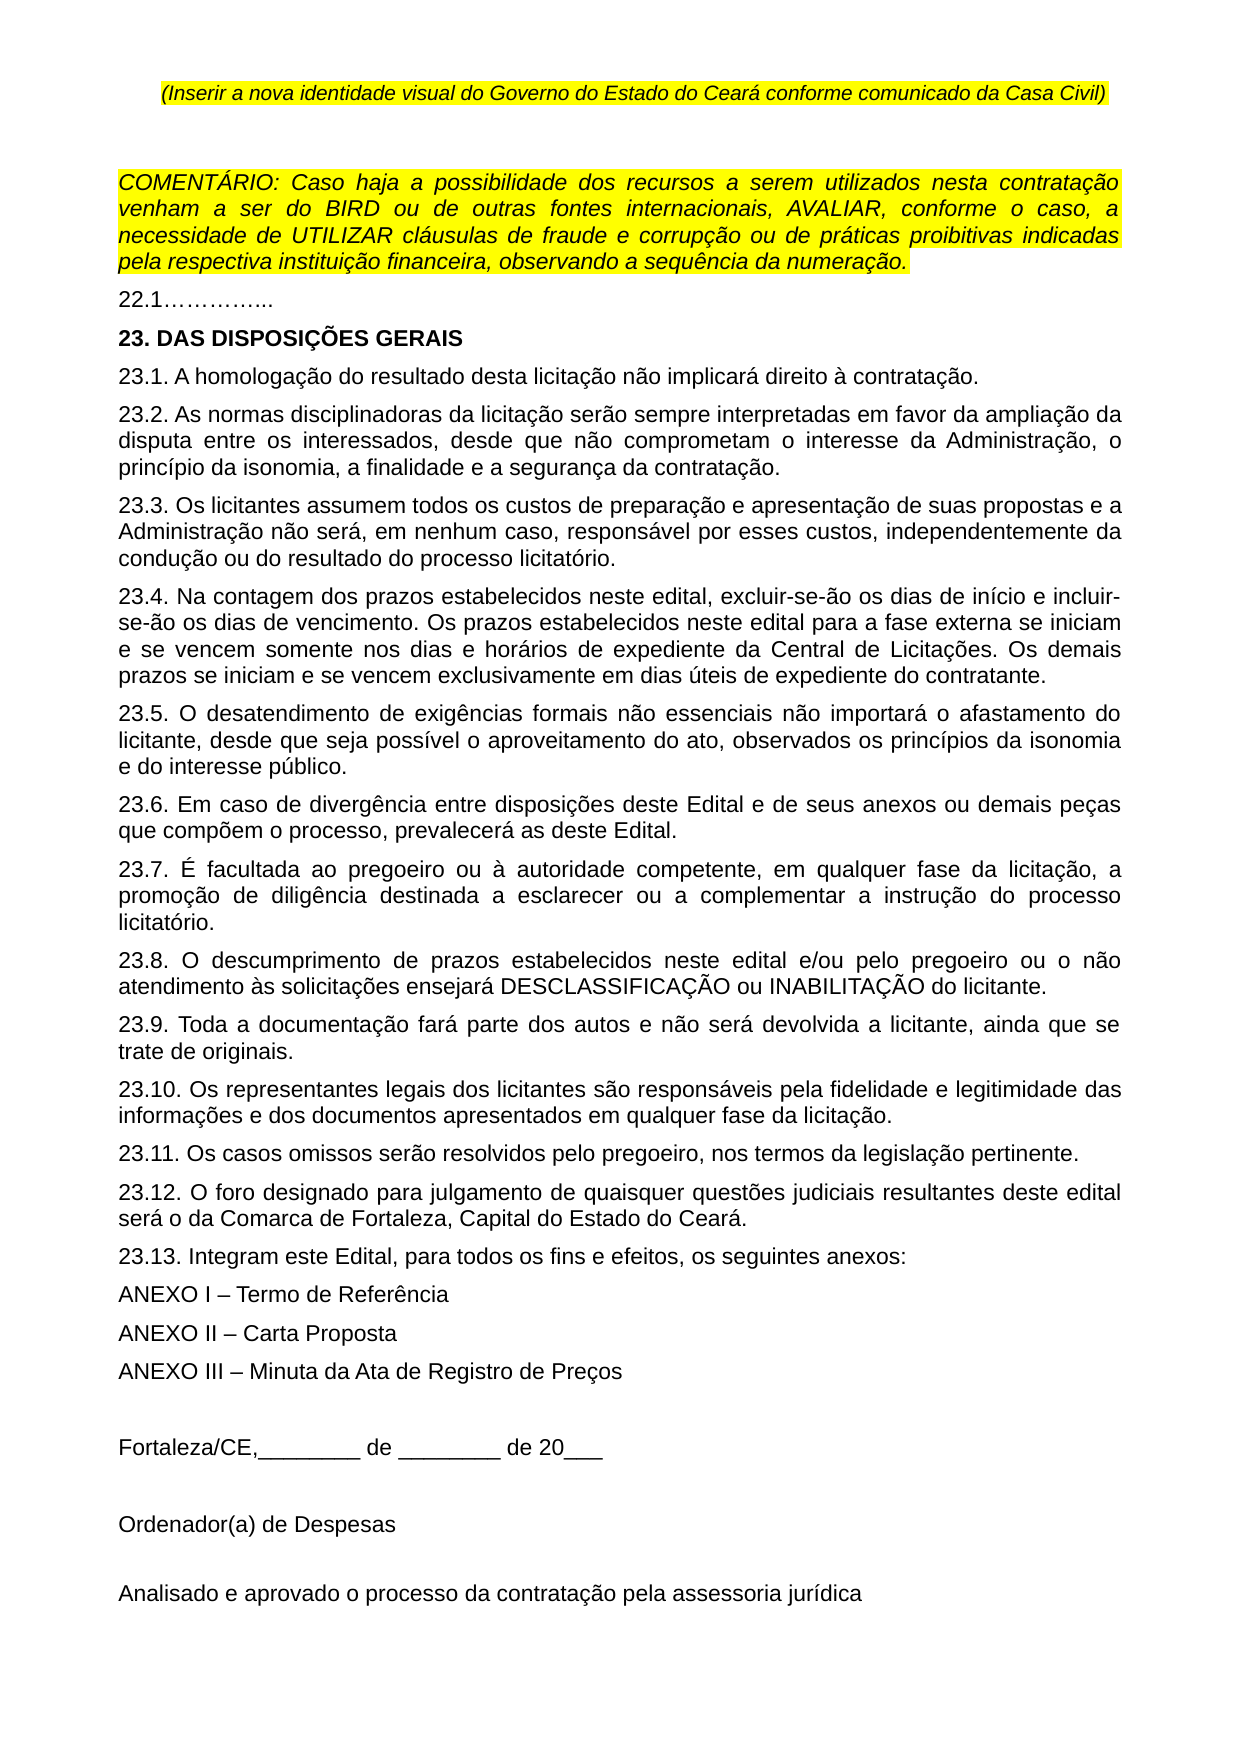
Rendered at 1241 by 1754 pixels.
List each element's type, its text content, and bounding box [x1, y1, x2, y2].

text 23.5. O desatendimento de exigências formais não essenciais não importará o afastamento do licitante, desde que seja possível o aproveitamento do ato, observados os princípios da isonomia e do interesse público. [118, 700, 1122, 779]
text 23.13. Integram este Edital, para todos os fins e efeitos, os seguintes anexos: [118, 1243, 1122, 1269]
text 23.3. Os licitantes assumem todos os custos de preparação e apresentação de suas propostas e a Administração não será, em nenhum caso, responsável por esses custos, independentemente da condução ou do resultado do processo licitatório. [118, 492, 1122, 571]
text 23.9. Toda a documentação fará parte dos autos e não será devolvida a licitante, ainda que se trate de originais. [118, 1011, 1122, 1064]
text ANEXO I – Termo de Referência [118, 1281, 1122, 1308]
text 23.4. Na contagem dos prazos estabelecidos neste edital, excluir-se-ão os dias de início e incluir-se-ão os dias de vencimento. Os prazos estabelecidos neste edital para a fase externa se iniciam e se vencem somente nos dias e horários de expediente da Central de Licitações. Os demais prazos se iniciam e se vencem exclusivamente em dias úteis de expediente do contratante. [118, 583, 1122, 688]
text 23. DAS DISPOSIÇÕES GERAIS [118, 324, 1122, 351]
text ANEXO III – Minuta da Ata de Registro de Preços [118, 1358, 1122, 1384]
text 23.11. Os casos omissos serão resolvidos pelo pregoeiro, nos termos da legislação pertinente. [118, 1140, 1122, 1167]
text Ordenador(a) de Despesas [118, 1511, 1122, 1537]
text 23.10. Os representantes legais dos licitantes são responsáveis pela fidelidade e legitimidade das informações e dos documentos apresentados em qualquer fase da licitação. [118, 1076, 1122, 1128]
text COMENTÁRIO: Caso haja a possibilidade dos recursos a serem utilizados nesta contratação venham a ser do BIRD ou de outras fontes internacionais, AVALIAR, conforme o caso, a necessidade de UTILIZAR cláusulas de fraude e corrupção ou de práticas proibitivas indicadas pela respectiva instituição financeira, observando a sequência da numeração. [118, 169, 1122, 274]
text 23.8. O descumprimento de prazos estabelecidos neste edital e/ou pelo pregoeiro ou o não atendimento às solicitações ensejará DESCLASSIFICAÇÃO ou INABILITAÇÃO do licitante. [118, 947, 1122, 999]
text 23.12. O foro designado para julgamento de quaisquer questões judiciais resultantes deste edital será o da Comarca de Fortaleza, Capital do Estado do Ceará. [118, 1179, 1122, 1231]
text 23.6. Em caso de divergência entre disposições deste Edital e de seus anexos ou demais peças que compõem o processo, prevalecerá as deste Edital. [118, 791, 1122, 844]
text Fortaleza/CE,________ de ________ de 20___ [118, 1434, 1122, 1461]
text 23.1. A homologação do resultado desta licitação não implicará direito à contratação. [118, 363, 1122, 389]
text 23.7. É facultada ao pregoeiro ou à autoridade competente, em qualquer fase da licitação, a promoção de diligência destinada a esclarecer ou a complementar a instrução do processo licitatório. [118, 856, 1122, 935]
text 23.2. As normas disciplinadoras da licitação serão sempre interpretadas em favor da ampliação da disputa entre os interessados, desde que não comprometam o interesse da Administração, o princípio da isonomia, a finalidade e a segurança da contratação. [118, 401, 1122, 480]
text ANEXO II – Carta Proposta [118, 1320, 1122, 1346]
text 22.1…………... [118, 286, 1122, 313]
text Analisado e aprovado o processo da contratação pela assessoria jurídica [118, 1580, 1122, 1606]
